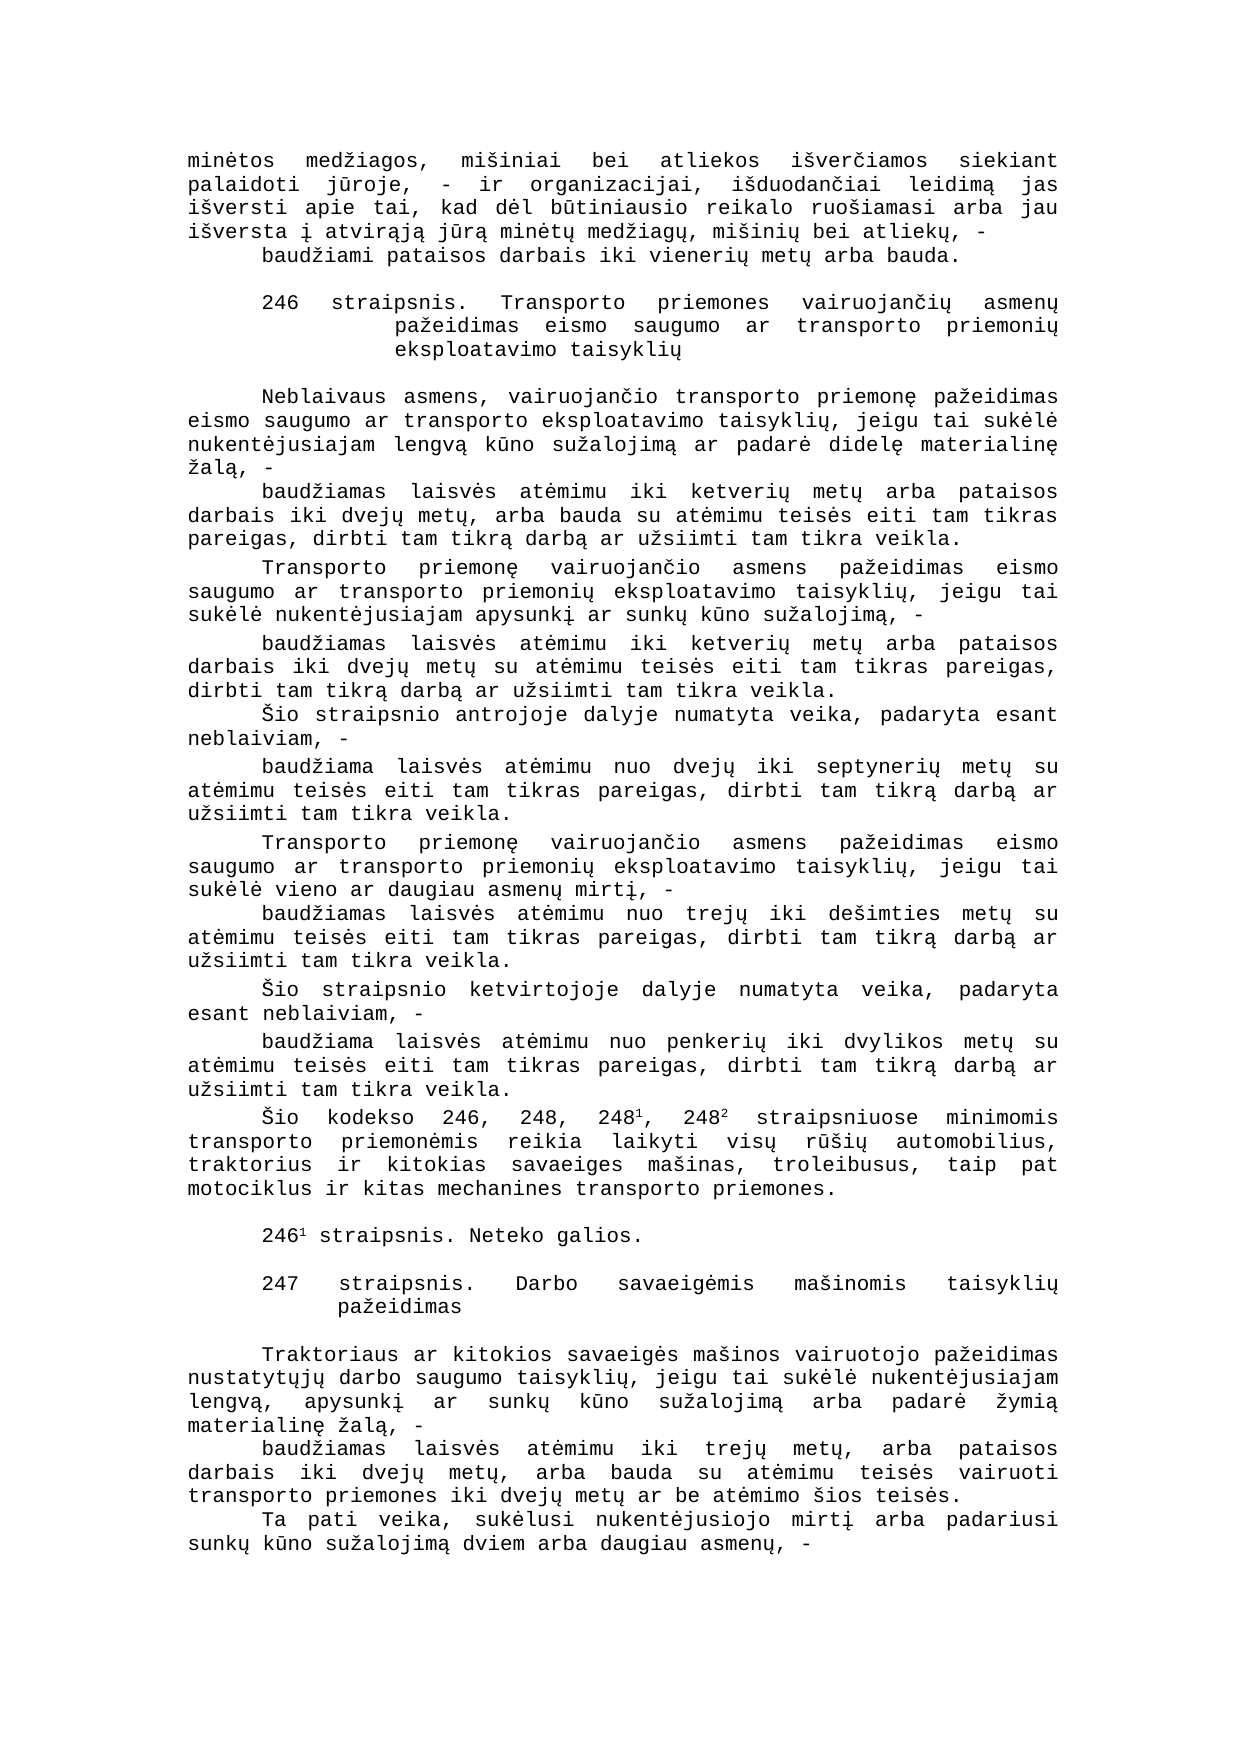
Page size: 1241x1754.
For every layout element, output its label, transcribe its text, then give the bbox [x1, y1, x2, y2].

text 247 straipsnis. Darbo savaeigėmis mašinomis taisyklių pažeidimas [261, 1273, 1059, 1320]
text baudžiama laisvės atėmimu nuo dvejų iki septynerių metų su atėmimu teisės eiti tam tikras pareigas, dirbti tam tikrą darbą ar užsiimti tam tikra veikla. [187, 756, 1059, 827]
text baudžiamas laisvės atėmimu iki trejų metų, arba pataisos darbais iki dvejų metų, arba bauda su atėmimu teisės vairuoti transporto priemones iki dvejų metų ar be atėmimo šios teisės. [187, 1438, 1059, 1509]
text baudžiamas laisvės atėmimu iki ketverių metų arba pataisos darbais iki dvejų metų su atėmimu teisės eiti tam tikras pareigas, dirbti tam tikrą darbą ar užsiimti tam tikra veikla. [187, 633, 1059, 704]
text 246 straipsnis. Transporto priemones vairuojančių asmenų pažeidimas eismo saugumo ar transporto priemonių eksploatavimo taisyklių [261, 292, 1059, 363]
text baudžiami pataisos darbais iki vienerių metų arba bauda. [187, 244, 1059, 268]
text 2461 straipsnis. Neteko galios. [187, 1225, 1059, 1249]
text baudžiamas laisvės atėmimu nuo trejų iki dešimties metų su atėmimu teisės eiti tam tikras pareigas, dirbti tam tikrą darbą ar užsiimti tam tikra veikla. [187, 903, 1059, 974]
text Transporto priemonę vairuojančio asmens pažeidimas eismo saugumo ar transporto priemonių eksploatavimo taisyklių, jeigu tai sukėlė nukentėjusiajam apysunkį ar sunkų kūno sužalojimą, - [187, 557, 1059, 628]
text minėtos medžiagos, mišiniai bei atliekos išverčiamos siekiant palaidoti jūroje, - ir organizacijai, išduodančiai leidimą jas išversti apie tai, kad dėl būtiniausio reikalo ruošiamasi arba jau išversta į atvirąją jūrą minėtų medžiagų, mišinių bei atliekų, - [187, 150, 1059, 244]
text Neblaivaus asmens, vairuojančio transporto priemonę pažeidimas eismo saugumo ar transporto eksploatavimo taisyklių, jeigu tai sukėlė nukentėjusiajam lengvą kūno sužalojimą ar padarė didelę materialinę žalą, - [187, 386, 1059, 481]
text Ta pati veika, sukėlusi nukentėjusiojo mirtį arba padariusi sunkų kūno sužalojimą dviem arba daugiau asmenų, - [187, 1509, 1059, 1556]
text Traktoriaus ar kitokios savaeigės mašinos vairuotojo pažeidimas nustatytųjų darbo saugumo taisyklių, jeigu tai sukėlė nukentėjusiajam lengvą, apysunkį ar sunkų kūno sužalojimą arba padarė žymią materialinę žalą, - [187, 1344, 1059, 1438]
text baudžiama laisvės atėmimu nuo penkerių iki dvylikos metų su atėmimu teisės eiti tam tikras pareigas, dirbti tam tikrą darbą ar užsiimti tam tikra veikla. [187, 1031, 1059, 1102]
text Šio kodekso 246, 248, 2481, 2482 straipsniuose minimomis transporto priemonėmis reikia laikyti visų rūšių automobilius, traktorius ir kitokias savaeiges mašinas, troleibusus, taip pat motociklus ir kitas mechanines transporto priemones. [187, 1107, 1059, 1202]
text Šio straipsnio antrojoje dalyje numatyta veika, padaryta esant neblaiviam, - [187, 704, 1059, 751]
text Transporto priemonę vairuojančio asmens pažeidimas eismo saugumo ar transporto priemonių eksploatavimo taisyklių, jeigu tai sukėlė vieno ar daugiau asmenų mirtį, - [187, 832, 1059, 903]
text Šio straipsnio ketvirtojoje dalyje numatyta veika, padaryta esant neblaiviam, - [187, 979, 1059, 1026]
text baudžiamas laisvės atėmimu iki ketverių metų arba pataisos darbais iki dvejų metų, arba bauda su atėmimu teisės eiti tam tikras pareigas, dirbti tam tikrą darbą ar užsiimti tam tikra veikla. [187, 481, 1059, 552]
